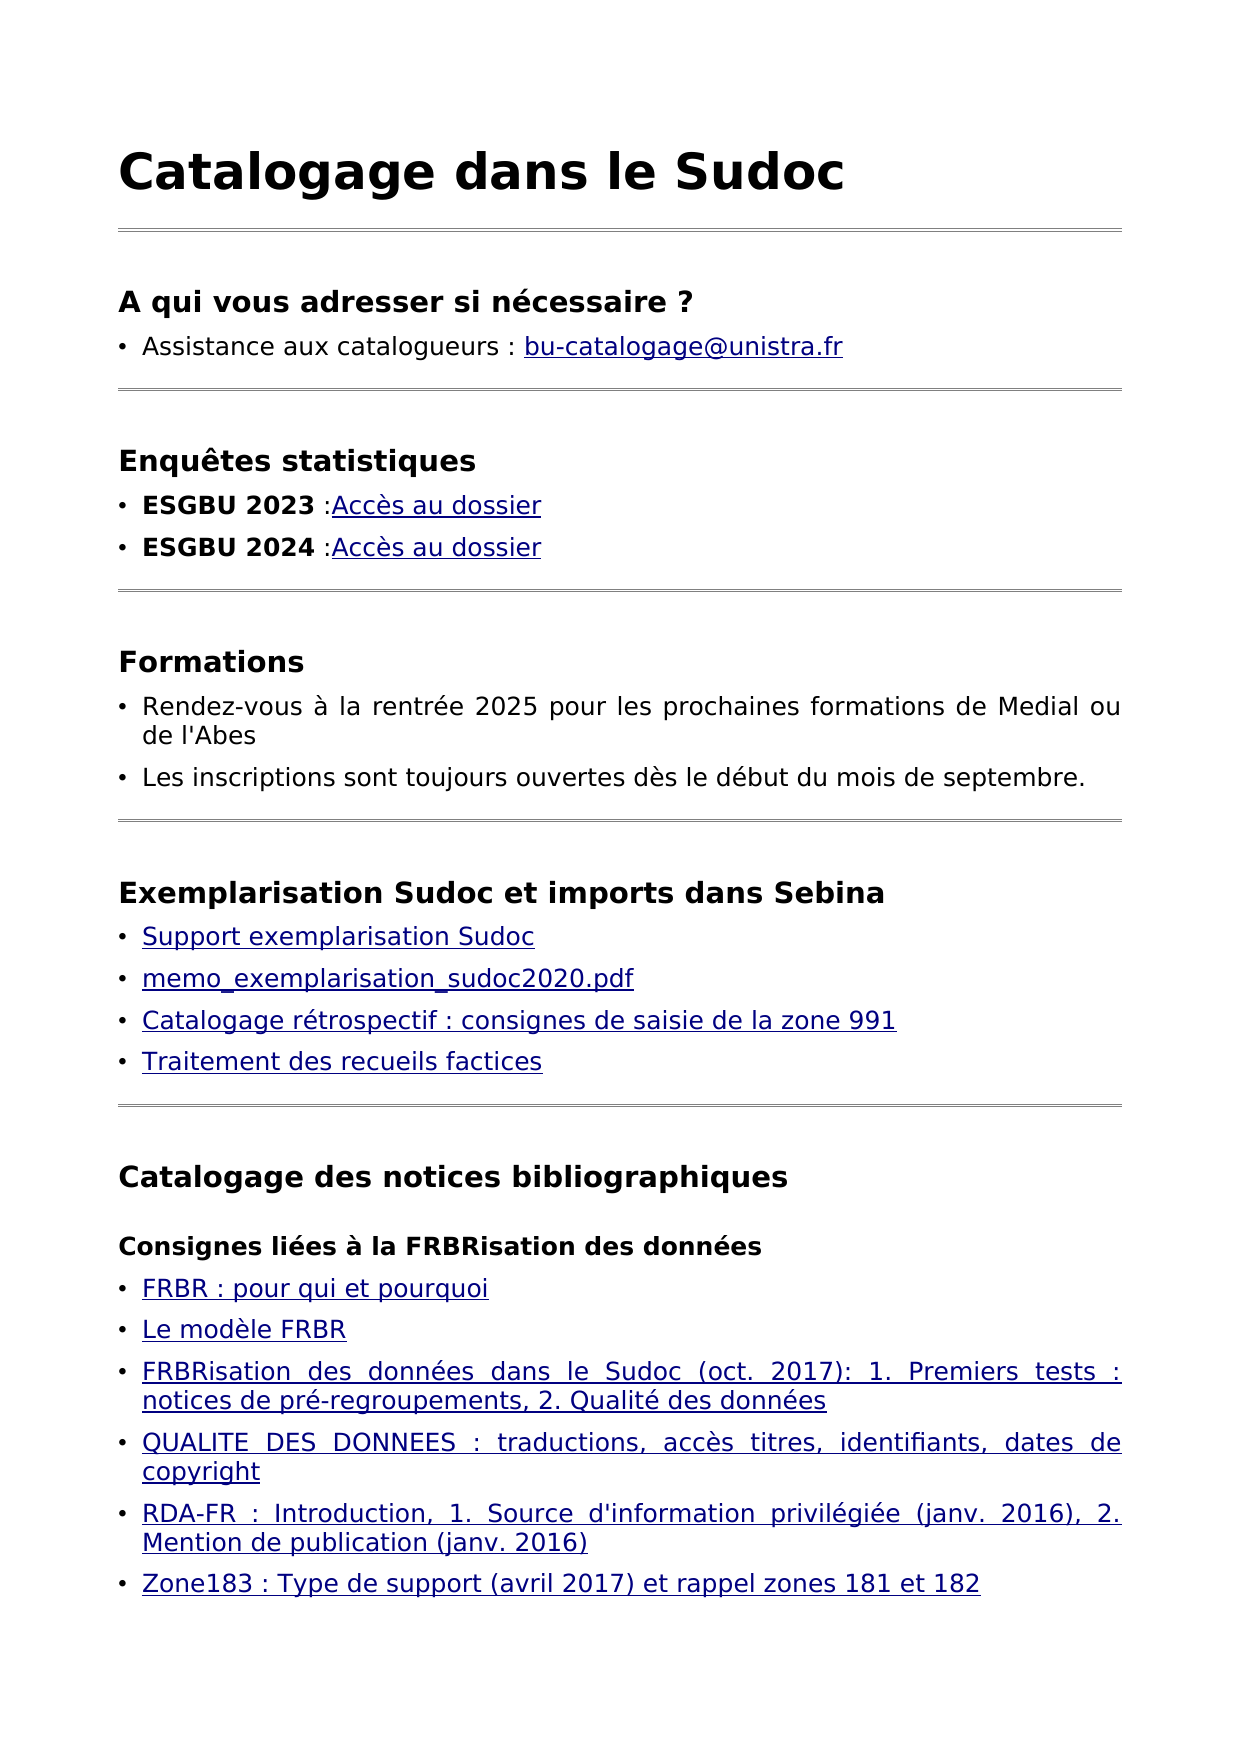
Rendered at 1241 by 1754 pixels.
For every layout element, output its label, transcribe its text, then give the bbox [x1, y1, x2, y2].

subtitle Formations [118, 646, 1122, 680]
list Zone183 : Type de support (avril 2017) et rappel zones 181 et 182 [118, 1569, 1122, 1599]
subtitle Consignes liées à la FRBRisation des données [118, 1232, 1122, 1261]
list FRBRisation des données dans le Sudoc (oct. 2017): 1. Premiers tests : notices de pré-regroupements, 2. Qualité des données [118, 1357, 1122, 1415]
list ESGBU 2024 :Accès au dossier [118, 533, 1122, 562]
list Catalogage rétrospectif : consignes de saisie de la zone 991 [118, 1006, 1122, 1035]
list memo_exemplarisation_sudoc2020.pdf [118, 964, 1122, 993]
subtitle Catalogage dans le Sudoc [118, 143, 1122, 201]
list RDA-FR : Introduction, 1. Source d'information privilégiée (janv. 2016), 2. Mention de publication (janv. 2016) [118, 1499, 1122, 1557]
list Traitement des recueils factices [118, 1048, 1122, 1077]
subtitle Enquêtes statistiques [118, 445, 1122, 479]
subtitle A qui vous adresser si nécessaire ? [118, 285, 1122, 319]
list Le modèle FRBR [118, 1315, 1122, 1344]
list Les inscriptions sont toujours ouvertes dès le début du mois de septembre. [118, 763, 1122, 792]
list QUALITE DES DONNEES : traductions, accès titres, identifiants, dates de copyright [118, 1428, 1122, 1486]
list Assistance aux catalogueurs : bu-catalogage@unistra.fr [118, 332, 1122, 361]
list ESGBU 2023 :Accès au dossier [118, 491, 1122, 520]
subtitle Exemplarisation Sudoc et imports dans Sebina [118, 876, 1122, 910]
list Support exemplarisation Sudoc [118, 923, 1122, 952]
list FRBR : pour qui et pourquoi [118, 1274, 1122, 1303]
list Rendez-vous à la rentrée 2025 pour les prochaines formations de Medial ou de l'Abes [118, 692, 1122, 751]
subtitle Catalogage des notices bibliographiques [118, 1161, 1122, 1194]
